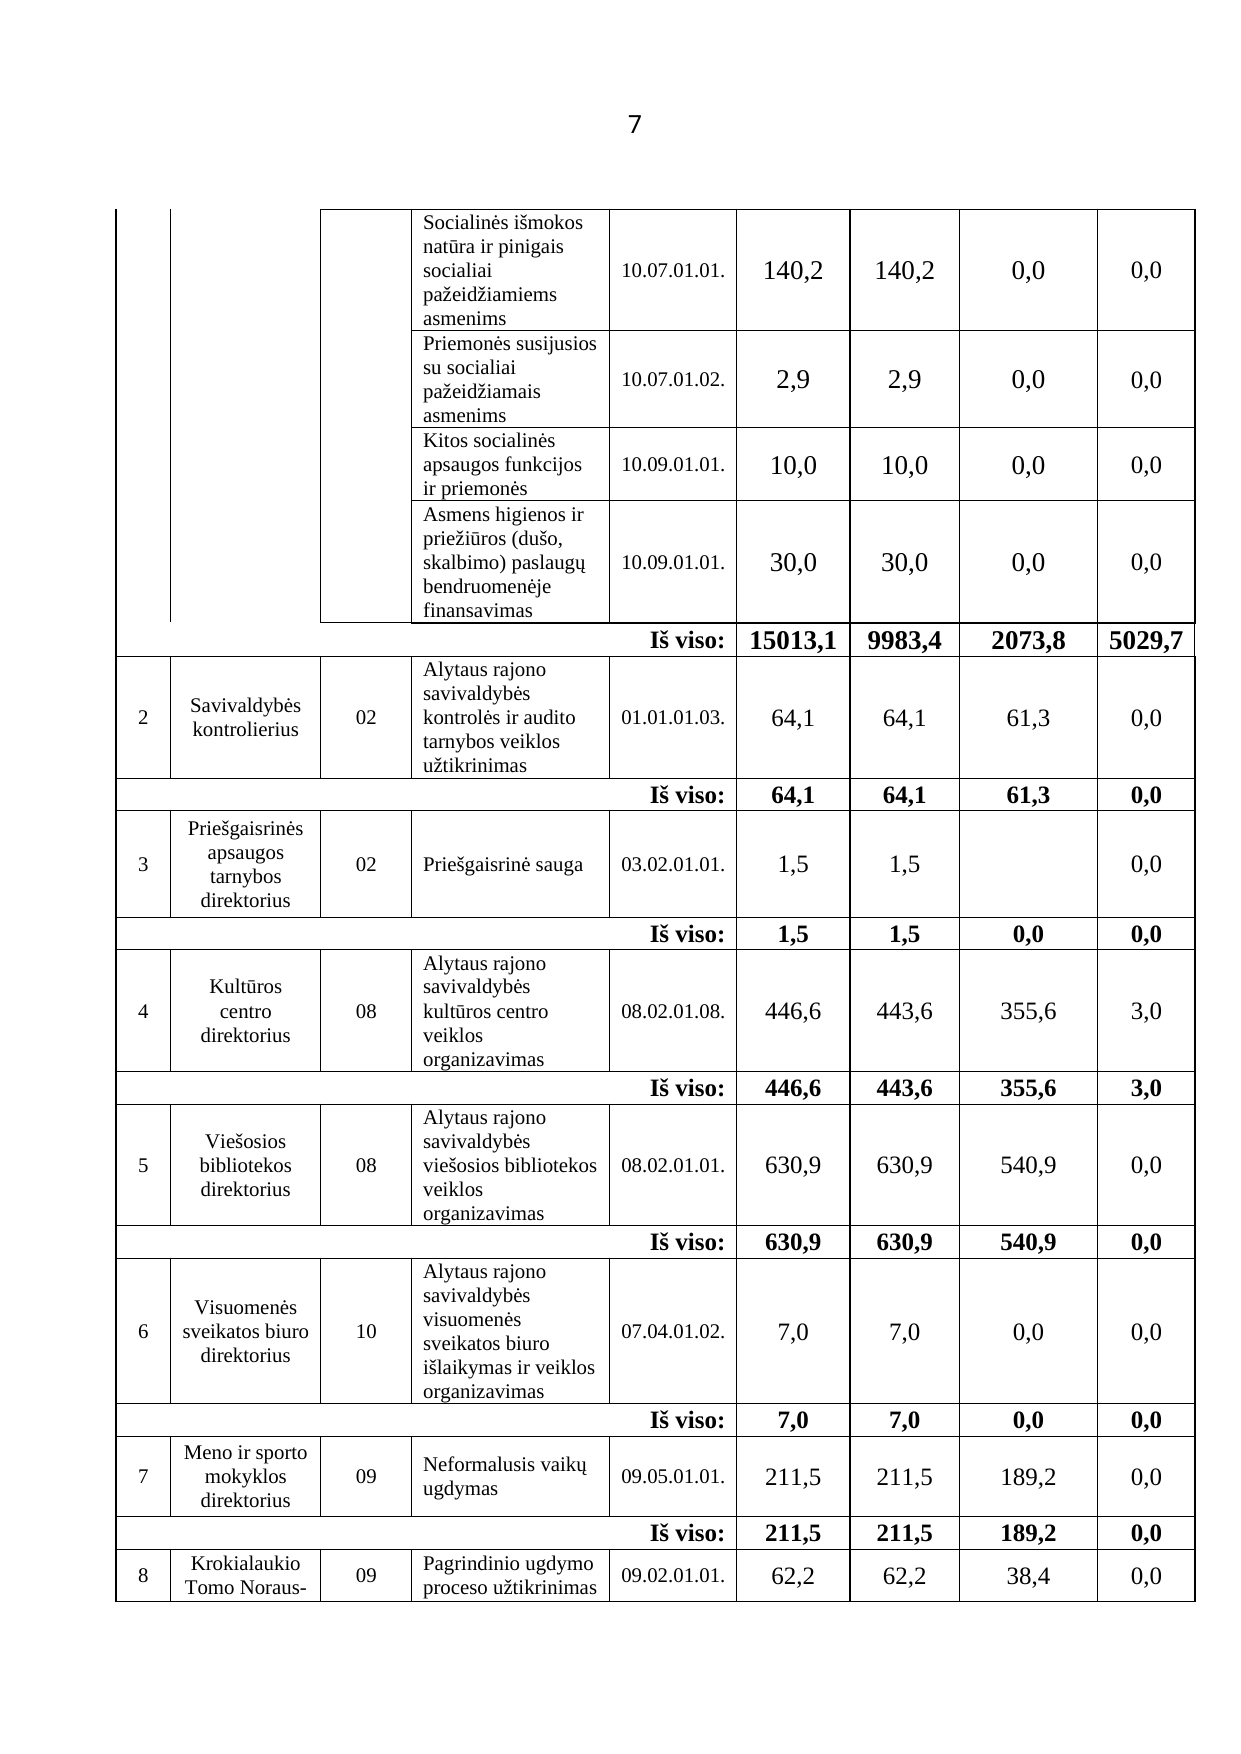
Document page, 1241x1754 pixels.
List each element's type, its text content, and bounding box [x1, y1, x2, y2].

table_cell 2,9 [851, 331, 959, 427]
table_cell 09 [321, 1550, 411, 1601]
table_cell 01.01.01.03. [610, 657, 736, 777]
table_cell 10.09.01.01. [610, 501, 736, 622]
table_cell Iš viso: [117, 1226, 736, 1258]
table_cell 62,2 [851, 1550, 959, 1601]
table_cell 0,0 [960, 1259, 1097, 1403]
table_cell 3 [117, 811, 170, 917]
table_cell [171, 209, 320, 622]
table_cell 2,9 [737, 331, 849, 427]
table_cell 0,0 [960, 1404, 1097, 1436]
table_cell 08 [321, 950, 411, 1071]
table_cell Iš viso: [117, 622, 736, 656]
table_cell 7,0 [851, 1259, 959, 1403]
table_cell 3,0 [1098, 950, 1194, 1071]
table_cell 140,2 [737, 210, 849, 330]
table_cell 10 [321, 1259, 411, 1403]
table_cell Alytaus rajono savivaldybės viešosios bibliotekos veiklos organizavimas [412, 1105, 609, 1225]
table_cell 0,0 [960, 428, 1097, 500]
table_cell 08 [321, 1105, 411, 1225]
table_cell 443,6 [851, 950, 959, 1071]
table_cell 7,0 [737, 1404, 849, 1436]
table_cell 1,5 [737, 811, 849, 917]
table_cell 15013,1 [737, 624, 849, 656]
table_cell Alytaus rajono savivaldybės visuomenės sveikatos biuro išlaikymas ir veiklos organizavimas [412, 1259, 609, 1403]
table_cell 02 [321, 657, 411, 777]
table_cell Meno ir sporto mokyklos direktorius [171, 1437, 320, 1516]
table_cell 09.05.01.01. [610, 1437, 736, 1516]
table_cell 0,0 [1098, 1404, 1194, 1436]
table_cell 0,0 [1098, 779, 1194, 810]
table_cell 62,2 [737, 1550, 849, 1601]
table_cell 0,0 [960, 501, 1097, 622]
table_cell 0,0 [1098, 1550, 1194, 1601]
table_cell Iš viso: [117, 779, 736, 810]
table_cell 61,3 [960, 779, 1097, 810]
table_cell 64,1 [851, 779, 959, 810]
table_cell 0,0 [1098, 1259, 1194, 1403]
table_cell Priešgaisrinė sauga [412, 811, 609, 917]
table_cell 4 [117, 950, 170, 1071]
table_cell 446,6 [737, 950, 849, 1071]
table_cell 630,9 [851, 1105, 959, 1225]
table_cell Viešosios bibliotekos direktorius [171, 1105, 320, 1225]
table_cell Krokialaukio Tomo Noraus- [171, 1550, 320, 1601]
table_cell 3,0 [1098, 1072, 1194, 1103]
table_cell 64,1 [851, 657, 959, 777]
table_cell 10,0 [737, 428, 849, 500]
table_cell Iš viso: [117, 1404, 736, 1436]
table_cell Neformalusis vaikų ugdymas [412, 1437, 609, 1516]
table_cell Kitos socialinės apsaugos funkcijos ir priemonės [412, 428, 609, 500]
table_cell 10.07.01.01. [610, 210, 736, 330]
table_cell 08.02.01.01. [610, 1105, 736, 1225]
table_cell 140,2 [851, 210, 959, 330]
table_cell 1,5 [737, 918, 849, 949]
table_cell 61,3 [960, 657, 1097, 777]
table_cell Iš viso: [117, 1517, 736, 1548]
table_cell Alytaus rajono savivaldybės kultūros centro veiklos organizavimas [412, 950, 609, 1071]
table_cell 540,9 [960, 1105, 1097, 1225]
table_cell 0,0 [1098, 657, 1194, 777]
table_cell 0,0 [1098, 1437, 1194, 1516]
table_cell 0,0 [1098, 210, 1194, 330]
table_cell Kultūros centro direktorius [171, 950, 320, 1071]
table_cell 630,9 [851, 1226, 959, 1258]
table_cell 7,0 [851, 1404, 959, 1436]
table_cell 0,0 [960, 918, 1097, 949]
table_cell 08.02.01.08. [610, 950, 736, 1071]
table_cell 07.04.01.02. [610, 1259, 736, 1403]
table_cell 30,0 [851, 501, 959, 622]
table_cell 09.02.01.01. [610, 1550, 736, 1601]
table_cell 8 [117, 1550, 170, 1601]
table_cell Asmens higienos ir priežiūros (dušo, skalbimo) paslaugų bendruomenėje finansavimas [412, 501, 609, 622]
table_cell 38,4 [960, 1550, 1097, 1601]
table_cell 64,1 [737, 657, 849, 777]
table_cell 355,6 [960, 950, 1097, 1071]
table_cell Pagrindinio ugdymo proceso užtikrinimas [412, 1550, 609, 1601]
table_cell 211,5 [851, 1517, 959, 1548]
table_cell Savivaldybės kontrolierius [171, 657, 320, 777]
table_cell 10.09.01.01. [610, 428, 736, 500]
table_cell 64,1 [737, 779, 849, 810]
table_cell 10,0 [851, 428, 959, 500]
table_cell 0,0 [960, 331, 1097, 427]
table_cell 9983,4 [851, 624, 959, 656]
table_cell Iš viso: [117, 1072, 736, 1103]
table_cell 0,0 [1098, 428, 1194, 500]
table_cell 10.07.01.02. [610, 331, 736, 427]
table_cell 6 [117, 1259, 170, 1403]
table_cell 30,0 [737, 501, 849, 622]
table_cell 1,5 [851, 918, 959, 949]
table_cell 446,6 [737, 1072, 849, 1103]
table_cell 211,5 [737, 1517, 849, 1548]
table_cell [960, 811, 1097, 917]
table_cell Socialinės išmokos natūra ir pinigais socialiai pažeidžiamiems asmenims [412, 210, 609, 330]
table_cell 189,2 [960, 1437, 1097, 1516]
table_cell 211,5 [851, 1437, 959, 1516]
table_cell Priemonės susijusios su socialiai pažeidžiamais asmenims [412, 331, 609, 427]
table_cell 630,9 [737, 1226, 849, 1258]
table_cell Visuomenės sveikatos biuro direktorius [171, 1259, 320, 1403]
table_cell 0,0 [1098, 331, 1194, 427]
table_cell 03.02.01.01. [610, 811, 736, 917]
table_cell [117, 209, 170, 622]
table_cell 443,6 [851, 1072, 959, 1103]
table_cell 189,2 [960, 1517, 1097, 1548]
table_cell 1,5 [851, 811, 959, 917]
table_cell 0,0 [1098, 1517, 1194, 1548]
table_cell 540,9 [960, 1226, 1097, 1258]
table_cell [321, 210, 411, 622]
table_cell 02 [321, 811, 411, 917]
table_cell 5 [117, 1105, 170, 1225]
table_cell 211,5 [737, 1437, 849, 1516]
table_cell 09 [321, 1437, 411, 1516]
table_cell 0,0 [1098, 918, 1194, 949]
table_cell 0,0 [1098, 811, 1194, 917]
table_cell 2073,8 [960, 624, 1097, 656]
table_cell 0,0 [1098, 1105, 1194, 1225]
table_cell 630,9 [737, 1105, 849, 1225]
table_cell Iš viso: [117, 918, 736, 949]
table_cell 0,0 [1098, 501, 1194, 622]
table_cell 7,0 [737, 1259, 849, 1403]
table_cell 0,0 [960, 210, 1097, 330]
table_cell Alytaus rajono savivaldybės kontrolės ir audito tarnybos veiklos užtikrinimas [412, 657, 609, 777]
table_cell 355,6 [960, 1072, 1097, 1103]
table_cell Priešgaisrinės apsaugos tarnybos direktorius [171, 811, 320, 917]
table_cell 0,0 [1098, 1226, 1194, 1258]
table_cell 7 [117, 1437, 170, 1516]
table_cell 2 [117, 657, 170, 777]
table_cell 5029,7 [1098, 624, 1194, 656]
